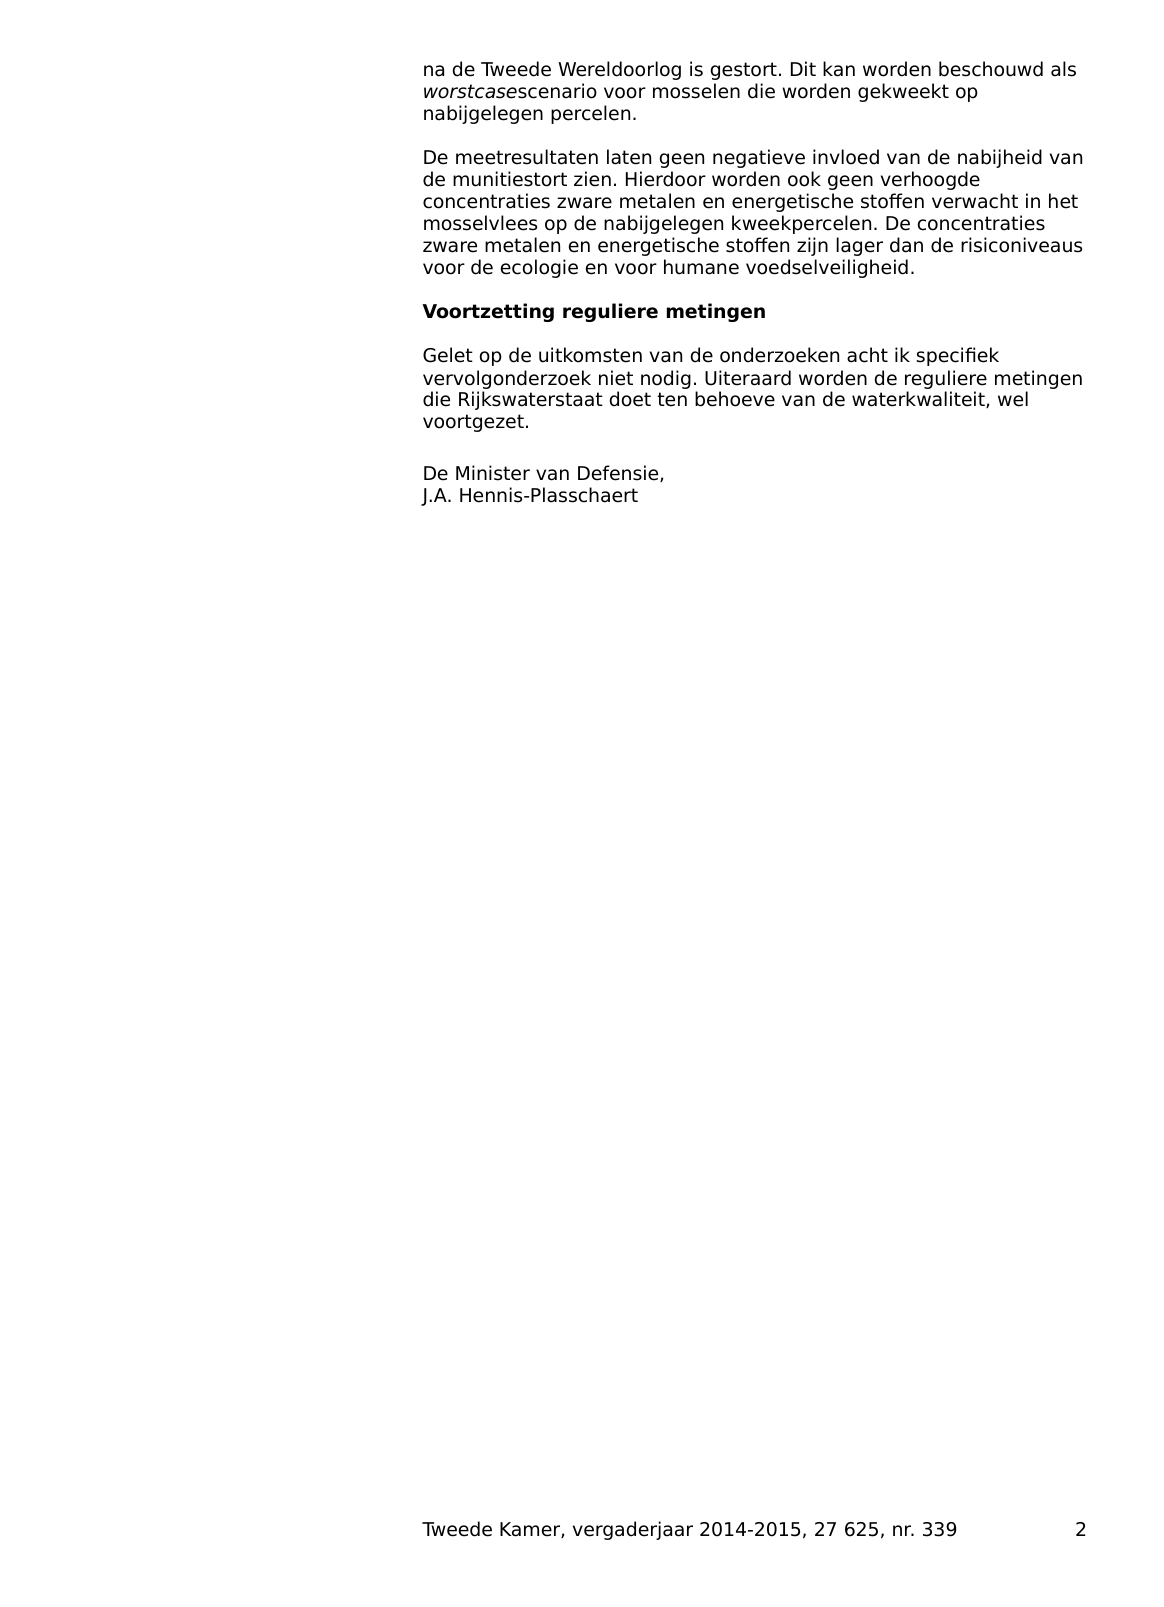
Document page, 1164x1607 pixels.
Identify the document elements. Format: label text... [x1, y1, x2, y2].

text na de Tweede Wereldoorlog is gestort. Dit kan worden beschouwd als worstcasescenario voor mosselen die worden gekweekt op nabijgelegen percelen. [422, 59, 1087, 125]
subtitle Voortzetting reguliere metingen [422, 301, 1087, 323]
text Gelet op de uitkomsten van de onderzoeken acht ik specifiek vervolgonderzoek niet nodig. Uiteraard worden de reguliere metingen die Rijkswaterstaat doet ten behoeve van de waterkwaliteit, wel voortgezet. [422, 345, 1087, 433]
text De Minister van Defensie, J.A. Hennis-Plasschaert [422, 463, 1087, 507]
text De meetresultaten laten geen negatieve invloed van de nabijheid van de munitiestort zien. Hierdoor worden ook geen verhoogde concentraties zware metalen en energetische stoffen verwacht in het mosselvlees op de nabijgelegen kweekpercelen. De concentraties zware metalen en energetische stoffen zijn lager dan de risiconiveaus voor de ecologie en voor humane voedselveiligheid. [422, 147, 1087, 279]
